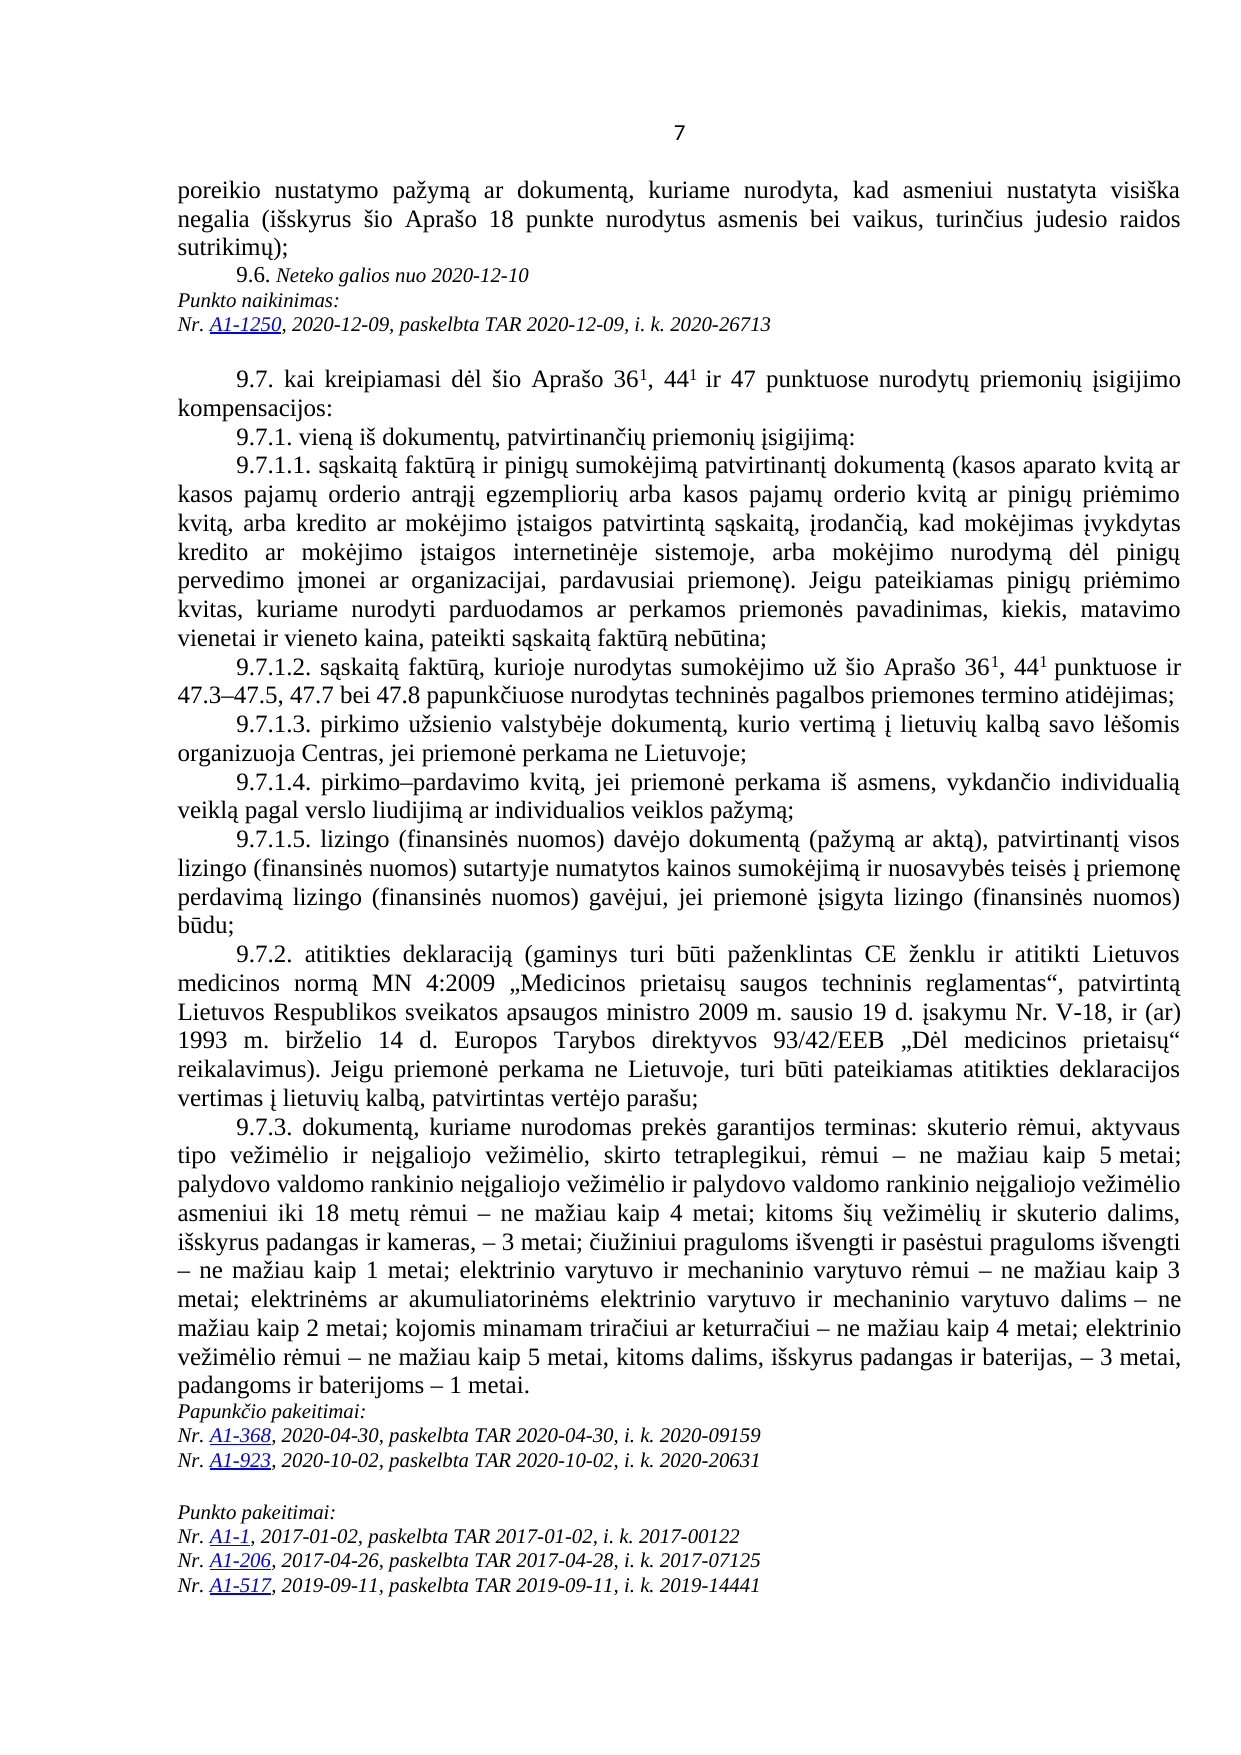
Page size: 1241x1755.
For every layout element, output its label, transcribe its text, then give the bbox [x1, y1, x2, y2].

text 9.7.1.5. lizingo (finansinės nuomos) davėjo dokumentą (pažymą ar aktą), patvirtinantį visos lizingo (finansinės nuomos) sutartyje numatytos kainos sumokėjimą ir nuosavybės teisės į priemonę perdavimą lizingo (finansinės nuomos) gavėjui, jei priemonė įsigyta lizingo (finansinės nuomos) būdu; [177, 824, 1181, 939]
text 9.7.1. vieną iš dokumentų, patvirtinančių priemonių įsigijimą: [177, 422, 1181, 451]
text Punkto naikinimas: [177, 287, 1181, 312]
text Nr. A1-368, 2020-04-30, paskelbta TAR 2020-04-30, i. k. 2020-09159 [177, 1423, 1181, 1447]
text 9.7.3. dokumentą, kuriame nurodomas prekės garantijos terminas: skuterio rėmui, aktyvaus tipo vežimėlio ir neįgaliojo vežimėlio, skirto tetraplegikui, rėmui – ne mažiau kaip 5 metai; palydovo valdomo rankinio neįgaliojo vežimėlio ir palydovo valdomo rankinio neįgaliojo vežimėlio asmeniui iki 18 metų rėmui – ne mažiau kaip 4 metai; kitoms šių vežimėlių ir skuterio dalims, išskyrus padangas ir kameras, – 3 metai; čiužiniui praguloms išvengti ir pasėstui praguloms išvengti – ne mažiau kaip 1 metai; elektrinio varytuvo ir mechaninio varytuvo rėmui – ne mažiau kaip 3 metai; elektrinėms ar akumuliatorinėms elektrinio varytuvo ir mechaninio varytuvo dalims – ne mažiau kaip 2 metai; kojomis minamam triračiui ar keturračiui – ne mažiau kaip 4 metai; elektrinio vežimėlio rėmui – ne mažiau kaip 5 metai, kitoms dalims, išskyrus padangas ir baterijas, – 3 metai, padangoms ir baterijoms – 1 metai. [177, 1112, 1181, 1399]
text poreikio nustatymo pažymą ar dokumentą, kuriame nurodyta, kad asmeniui nustatyta visiška negalia (išskyrus šio Aprašo 18 punkte nurodytus asmenis bei vaikus, turinčius judesio raidos sutrikimų); [177, 175, 1181, 261]
text Nr. A1-1, 2017-01-02, paskelbta TAR 2017-01-02, i. k. 2017-00122 [177, 1524, 1181, 1548]
text Papunkčio pakeitimai: [177, 1399, 1181, 1423]
text Nr. A1-923, 2020-10-02, paskelbta TAR 2020-10-02, i. k. 2020-20631 [177, 1447, 1181, 1472]
text 9.7.1.4. pirkimo–pardavimo kvitą, jei priemonė perkama iš asmens, vykdančio individualią veiklą pagal verslo liudijimą ar individualios veiklos pažymą; [177, 767, 1181, 824]
text 9.7. kai kreipiamasi dėl šio Aprašo 361, 441 ir 47 punktuose nurodytų priemonių įsigijimo kompensacijos: [177, 364, 1181, 422]
text 9.7.1.3. pirkimo užsienio valstybėje dokumentą, kurio vertimą į lietuvių kalbą savo lėšomis organizuoja Centras, jei priemonė perkama ne Lietuvoje; [177, 709, 1181, 767]
text 9.7.1.1. sąskaitą faktūrą ir pinigų sumokėjimą patvirtinantį dokumentą (kasos aparato kvitą ar kasos pajamų orderio antrąjį egzempliorių arba kasos pajamų orderio kvitą ar pinigų priėmimo kvitą, arba kredito ar mokėjimo įstaigos patvirtintą sąskaitą, įrodančią, kad mokėjimas įvykdytas kredito ar mokėjimo įstaigos internetinėje sistemoje, arba mokėjimo nurodymą dėl pinigų pervedimo įmonei ar organizacijai, pardavusiai priemonę). Jeigu pateikiamas pinigų priėmimo kvitas, kuriame nurodyti parduodamos ar perkamos priemonės pavadinimas, kiekis, matavimo vienetai ir vieneto kaina, pateikti sąskaitą faktūrą nebūtina; [177, 451, 1181, 652]
text 9.7.1.2. sąskaitą faktūrą, kurioje nurodytas sumokėjimo už šio Aprašo 361, 441 punktuose ir 47.3–47.5, 47.7 bei 47.8 papunkčiuose nurodytas techninės pagalbos priemones termino atidėjimas; [177, 652, 1181, 709]
text 9.6. Neteko galios nuo 2020-12-10 [177, 261, 1181, 287]
text 9.7.2. atitikties deklaraciją (gaminys turi būti paženklintas CE ženklu ir atitikti Lietuvos medicinos normą MN 4:2009 „Medicinos prietaisų saugos techninis reglamentas“, patvirtintą Lietuvos Respublikos sveikatos apsaugos ministro 2009 m. sausio 19 d. įsakymu Nr. V‑18, ir (ar) 1993 m. birželio 14 d. Europos Tarybos direktyvos 93/42/EEB „Dėl medicinos prietaisų“ reikalavimus). Jeigu priemonė perkama ne Lietuvoje, turi būti pateikiamas atitikties deklaracijos vertimas į lietuvių kalbą, patvirtintas vertėjo parašu; [177, 939, 1181, 1112]
text Nr. A1-1250, 2020-12-09, paskelbta TAR 2020-12-09, i. k. 2020-26713 [177, 312, 1181, 336]
text Nr. A1-517, 2019-09-11, paskelbta TAR 2019-09-11, i. k. 2019-14441 [177, 1572, 1181, 1597]
text Punkto pakeitimai: [177, 1500, 1181, 1524]
text Nr. A1-206, 2017-04-26, paskelbta TAR 2017-04-28, i. k. 2017-07125 [177, 1548, 1181, 1572]
